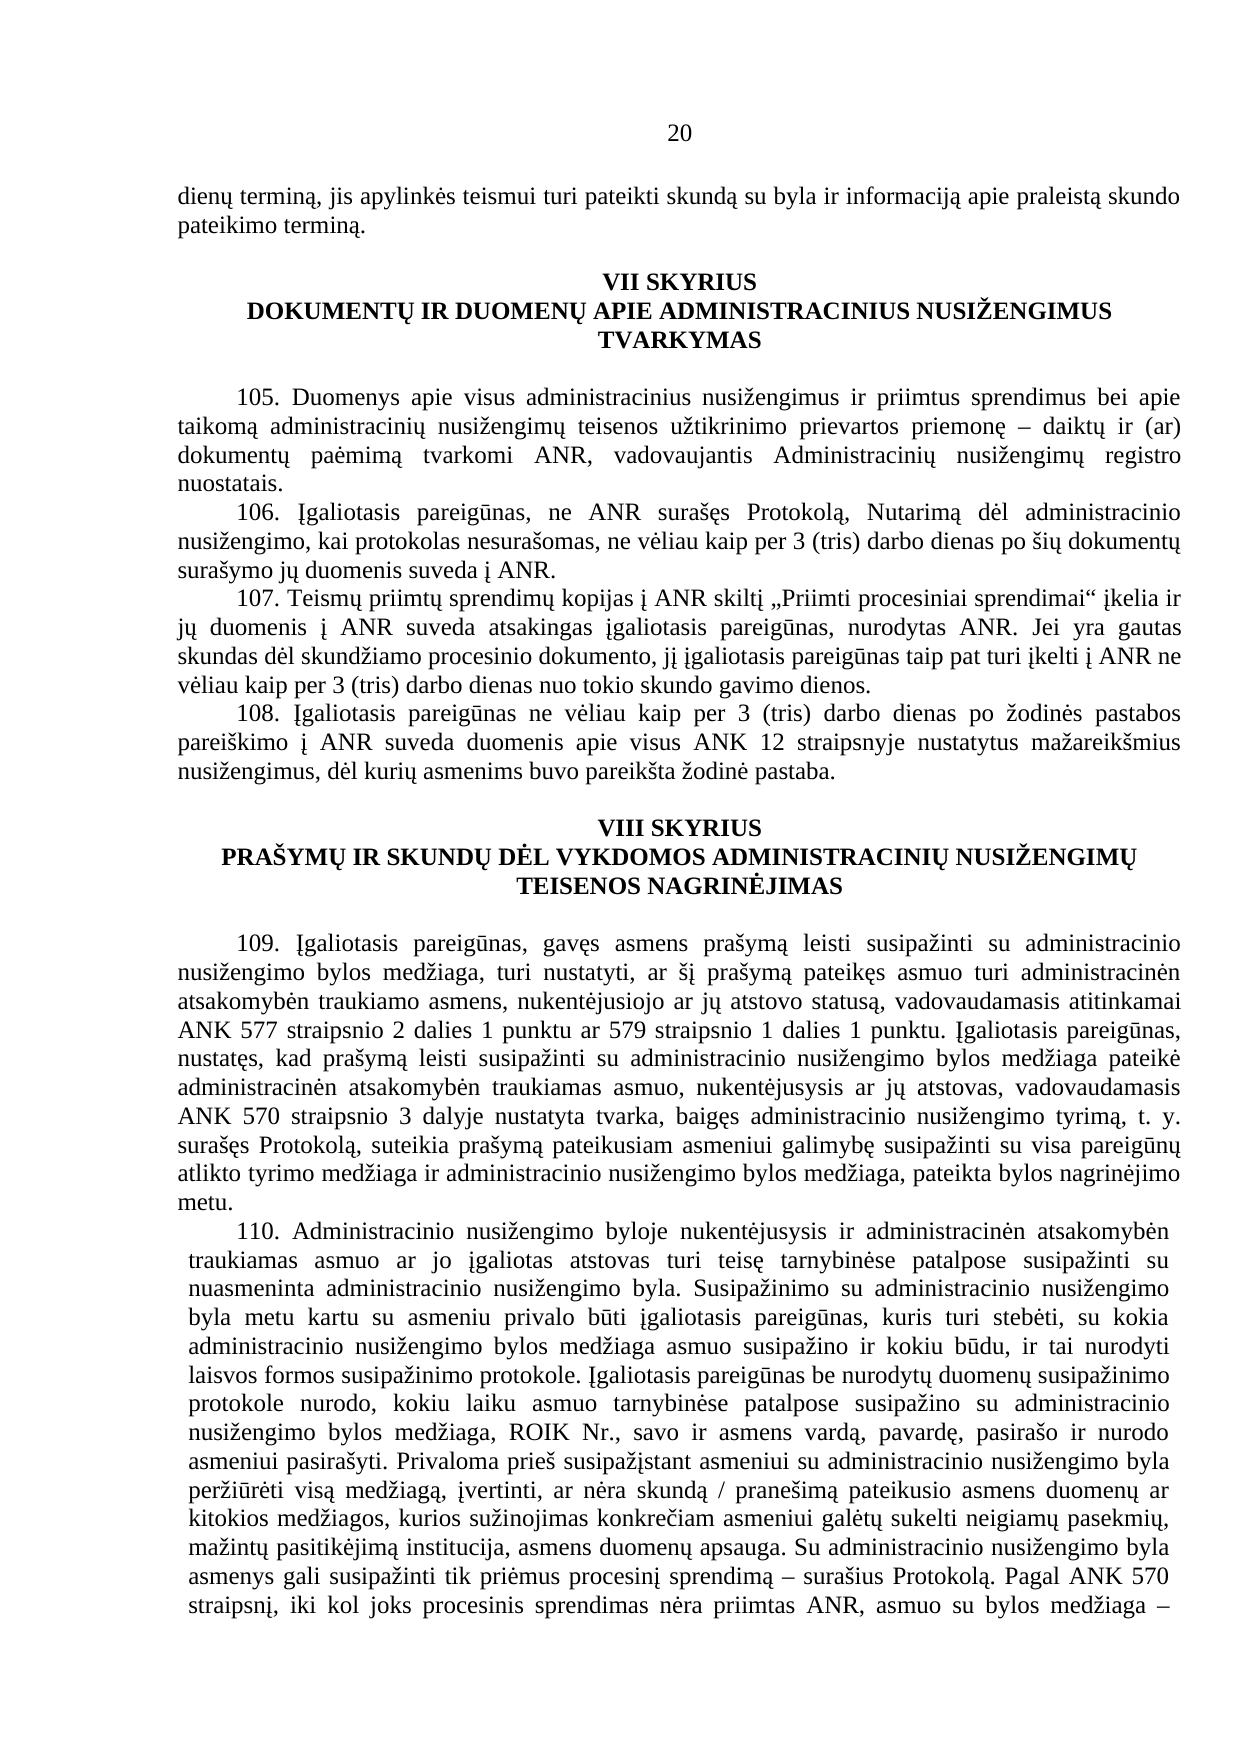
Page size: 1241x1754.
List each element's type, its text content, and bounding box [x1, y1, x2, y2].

text VII SKYRIUS [177, 267, 1182, 296]
text 106. Įgaliotasis pareigūnas, ne ANR surašęs Protokolą, Nutarimą dėl administracinio nusižengimo, kai protokolas nesurašomas, ne vėliau kaip per 3 (tris) darbo dienas po šių dokumentų surašymo jų duomenis suveda į ANR. [177, 497, 1182, 583]
text pRAŠYMŲ IR SKUNDŲ DĖL VYKDOMOS ADMINISTRACINIŲ NUSIŽENGIMŲ TEISENOS NAGRINĖJIMAS [177, 842, 1182, 900]
subtitle VIII Skyrius [177, 813, 1182, 842]
text dienų terminą, jis apylinkės teismui turi pateikti skundą su byla ir informaciją apie praleistą skundo pateikimo terminą. [177, 181, 1182, 238]
text 105. Duomenys apie visus administracinius nusižengimus ir priimtus sprendimus bei apie taikomą administracinių nusižengimų teisenos užtikrinimo prievartos priemonę – daiktų ir (ar) dokumentų paėmimą tvarkomi ANR, vadovaujantis Administracinių nusižengimų registro nuostatais. [177, 382, 1182, 497]
text 109. Įgaliotasis pareigūnas, gavęs asmens prašymą leisti susipažinti su administracinio nusižengimo bylos medžiaga, turi nustatyti, ar šį prašymą pateikęs asmuo turi administracinėn atsakomybėn traukiamo asmens, nukentėjusiojo ar jų atstovo statusą, vadovaudamasis atitinkamai ANK 577 straipsnio 2 dalies 1 punktu ar 579 straipsnio 1 dalies 1 punktu. Įgaliotasis pareigūnas, nustatęs, kad prašymą leisti susipažinti su administracinio nusižengimo bylos medžiaga pateikė administracinėn atsakomybėn traukiamas asmuo, nukentėjusysis ar jų atstovas, vadovaudamasis ANK 570 straipsnio 3 dalyje nustatyta tvarka, baigęs administracinio nusižengimo tyrimą, t. y. surašęs Protokolą, suteikia prašymą pateikusiam asmeniui galimybę susipažinti su visa pareigūnų atlikto tyrimo medžiaga ir administracinio nusižengimo bylos medžiaga, pateikta bylos nagrinėjimo metu. [177, 928, 1182, 1216]
text 107. Teismų priimtų sprendimų kopijas į ANR skiltį „Priimti procesiniai sprendimai“ įkelia ir jų duomenis į ANR suveda atsakingas įgaliotasis pareigūnas, nurodytas ANR. Jei yra gautas skundas dėl skundžiamo procesinio dokumento, jį įgaliotasis pareigūnas taip pat turi įkelti į ANR ne vėliau kaip per 3 (tris) darbo dienas nuo tokio skundo gavimo dienos. [177, 583, 1182, 698]
text 110. Administracinio nusižengimo byloje nukentėjusysis ir administracinėn atsakomybėn traukiamas asmuo ar jo įgaliotas atstovas turi teisę tarnybinėse patalpose susipažinti su nuasmeninta administracinio nusižengimo byla. Susipažinimo su administracinio nusižengimo byla metu kartu su asmeniu privalo būti įgaliotasis pareigūnas, kuris turi stebėti, su kokia administracinio nusižengimo bylos medžiaga asmuo susipažino ir kokiu būdu, ir tai nurodyti laisvos formos susipažinimo protokole. Įgaliotasis pareigūnas be nurodytų duomenų susipažinimo protokole nurodo, kokiu laiku asmuo tarnybinėse patalpose susipažino su administracinio nusižengimo bylos medžiaga, ROIK Nr., savo ir asmens vardą, pavardę, pasirašo ir nurodo asmeniui pasirašyti. Privaloma prieš susipažįstant asmeniui su administracinio nusižengimo byla peržiūrėti visą medžiagą, įvertinti, ar nėra skundą / pranešimą pateikusio asmens duomenų ar kitokios medžiagos, kurios sužinojimas konkrečiam asmeniui galėtų sukelti neigiamų pasekmių, mažintų pasitikėjimą institucija, asmens duomenų apsauga. Su administracinio nusižengimo byla asmenys gali susipažinti tik priėmus procesinį sprendimą – surašius Protokolą. Pagal ANK 570 straipsnį, iki kol joks procesinis sprendimas nėra priimtas ANR, asmuo su bylos medžiaga – [188, 1216, 1170, 1618]
text 108. Įgaliotasis pareigūnas ne vėliau kaip per 3 (tris) darbo dienas po žodinės pastabos pareiškimo į ANR suveda duomenis apie visus ANK 12 straipsnyje nustatytus mažareikšmius nusižengimus, dėl kurių asmenims buvo pareikšta žodinė pastaba. [177, 698, 1182, 785]
text DOKUMENTŲ IR DUOMENŲ APIE ADMINISTRACINIUS NUSIŽENGIMUS TVARKYMAS [177, 296, 1182, 353]
